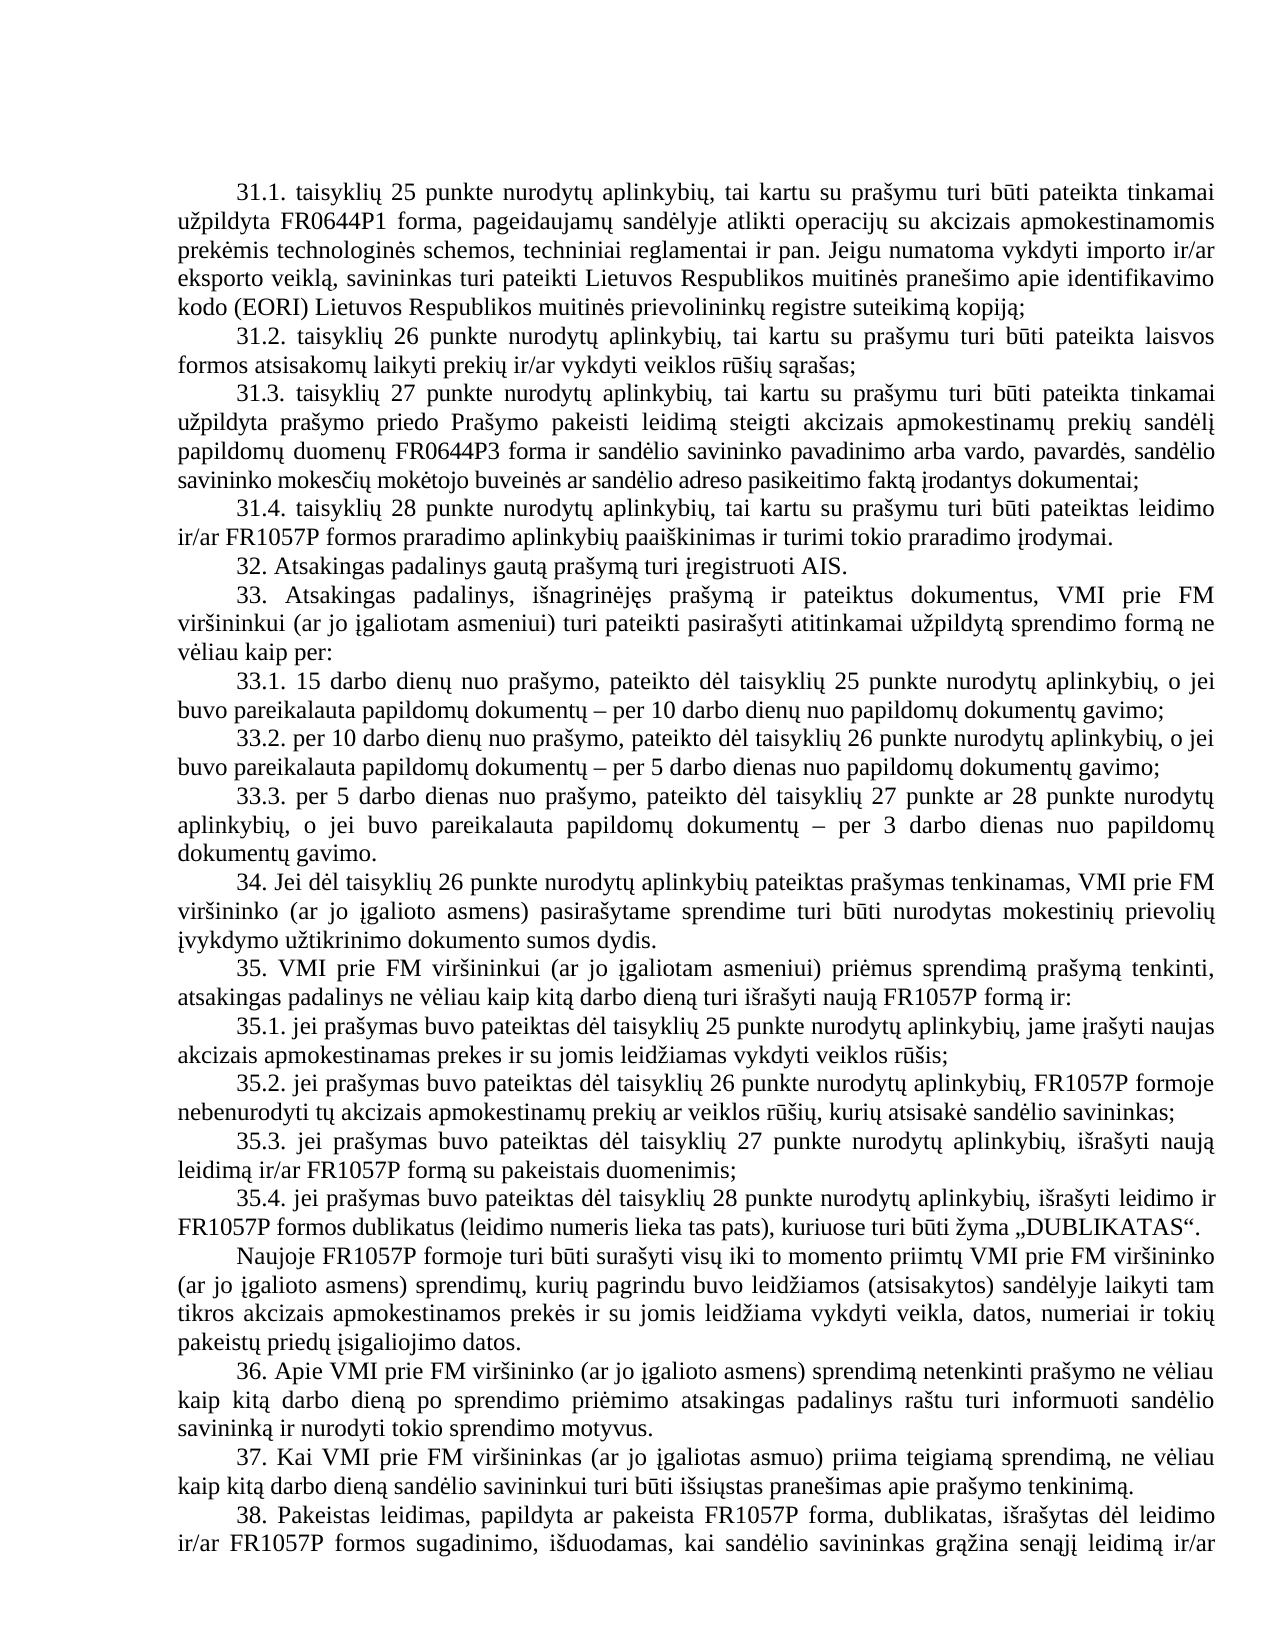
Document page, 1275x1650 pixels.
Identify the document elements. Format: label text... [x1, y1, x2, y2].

text 31.4. taisyklių 28 punkte nurodytų aplinkybių, tai kartu su prašymu turi būti pateiktas leidimo ir/ar FR1057P formos praradimo aplinkybių paaiškinimas ir turimi tokio praradimo įrodymai. [177, 493, 1216, 551]
text 35.2. jei prašymas buvo pateiktas dėl taisyklių 26 punkte nurodytų aplinkybių, FR1057P formoje nebenurodyti tų akcizais apmokestinamų prekių ar veiklos rūšių, kurių atsisakė sandėlio savininkas; [177, 1068, 1216, 1126]
text 33.3. per 5 darbo dienas nuo prašymo, pateikto dėl taisyklių 27 punkte ar 28 punkte nurodytų aplinkybių, o jei buvo pareikalauta papildomų dokumentų – per 3 darbo dienas nuo papildomų dokumentų gavimo. [177, 781, 1216, 867]
text 31.1. taisyklių 25 punkte nurodytų aplinkybių, tai kartu su prašymu turi būti pateikta tinkamai užpildyta FR0644P1 forma, pageidaujamų sandėlyje atlikti operacijų su akcizais apmokestinamomis prekėmis technologinės schemos, techniniai reglamentai ir pan. Jeigu numatoma vykdyti importo ir/ar eksporto veiklą, savininkas turi pateikti Lietuvos Respublikos muitinės pranešimo apie identifikavimo kodo (EORI) Lietuvos Respublikos muitinės prievolininkų registre suteikimą kopiją; [177, 177, 1216, 321]
text 32. Atsakingas padalinys gautą prašymą turi įregistruoti AIS. [177, 551, 1216, 580]
text 35.1. jei prašymas buvo pateiktas dėl taisyklių 25 punkte nurodytų aplinkybių, jame įrašyti naujas akcizais apmokestinamas prekes ir su jomis leidžiamas vykdyti veiklos rūšis; [177, 1011, 1216, 1068]
text 33.1. 15 darbo dienų nuo prašymo, pateikto dėl taisyklių 25 punkte nurodytų aplinkybių, o jei buvo pareikalauta papildomų dokumentų – per 10 darbo dienų nuo papildomų dokumentų gavimo; [177, 666, 1216, 723]
text 35. VMI prie FM viršininkui (ar jo įgaliotam asmeniui) priėmus sprendimą prašymą tenkinti, atsakingas padalinys ne vėliau kaip kitą darbo dieną turi išrašyti naują FR1057P formą ir: [177, 953, 1216, 1011]
text Naujoje FR1057P formoje turi būti surašyti visų iki to momento priimtų VMI prie FM viršininko (ar jo įgalioto asmens) sprendimų, kurių pagrindu buvo leidžiamos (atsisakytos) sandėlyje laikyti tam tikros akcizais apmokestinamos prekės ir su jomis leidžiama vykdyti veikla, datos, numeriai ir tokių pakeistų priedų įsigaliojimo datos. [177, 1241, 1216, 1356]
text 38. Pakeistas leidimas, papildyta ar pakeista FR1057P forma, dublikatas, išrašytas dėl leidimo ir/ar FR1057P formos sugadinimo, išduodamas, kai sandėlio savininkas grąžina senąjį leidimą ir/ar [177, 1500, 1216, 1557]
text 37. Kai VMI prie FM viršininkas (ar jo įgaliotas asmuo) priima teigiamą sprendimą, ne vėliau kaip kitą darbo dieną sandėlio savininkui turi būti išsiųstas pranešimas apie prašymo tenkinimą. [177, 1442, 1216, 1500]
text 36. Apie VMI prie FM viršininko (ar jo įgalioto asmens) sprendimą netenkinti prašymo ne vėliau kaip kitą darbo dieną po sprendimo priėmimo atsakingas padalinys raštu turi informuoti sandėlio savininką ir nurodyti tokio sprendimo motyvus. [177, 1356, 1216, 1442]
text 34. Jei dėl taisyklių 26 punkte nurodytų aplinkybių pateiktas prašymas tenkinamas, VMI prie FM viršininko (ar jo įgalioto asmens) pasirašytame sprendime turi būti nurodytas mokestinių prievolių įvykdymo užtikrinimo dokumento sumos dydis. [177, 867, 1216, 953]
text 35.4. jei prašymas buvo pateiktas dėl taisyklių 28 punkte nurodytų aplinkybių, išrašyti leidimo ir FR1057P formos dublikatus (leidimo numeris lieka tas pats), kuriuose turi būti žyma „DUBLIKATAS“. [177, 1183, 1216, 1241]
text 33. Atsakingas padalinys, išnagrinėjęs prašymą ir pateiktus dokumentus, VMI prie FM viršininkui (ar jo įgaliotam asmeniui) turi pateikti pasirašyti atitinkamai užpildytą sprendimo formą ne vėliau kaip per: [177, 580, 1216, 666]
text 33.2. per 10 darbo dienų nuo prašymo, pateikto dėl taisyklių 26 punkte nurodytų aplinkybių, o jei buvo pareikalauta papildomų dokumentų – per 5 darbo dienas nuo papildomų dokumentų gavimo; [177, 723, 1216, 781]
text 31.3. taisyklių 27 punkte nurodytų aplinkybių, tai kartu su prašymu turi būti pateikta tinkamai užpildyta prašymo priedo Prašymo pakeisti leidimą steigti akcizais apmokestinamų prekių sandėlį papildomų duomenų FR0644P3 forma ir sandėlio savininko pavadinimo arba vardo, pavardės, sandėlio savininko mokesčių mokėtojo buveinės ar sandėlio adreso pasikeitimo faktą įrodantys dokumentai; [177, 378, 1216, 493]
text 31.2. taisyklių 26 punkte nurodytų aplinkybių, tai kartu su prašymu turi būti pateikta laisvos formos atsisakomų laikyti prekių ir/ar vykdyti veiklos rūšių sąrašas; [177, 321, 1216, 378]
text 35.3. jei prašymas buvo pateiktas dėl taisyklių 27 punkte nurodytų aplinkybių, išrašyti naują leidimą ir/ar FR1057P formą su pakeistais duomenimis; [177, 1126, 1216, 1183]
